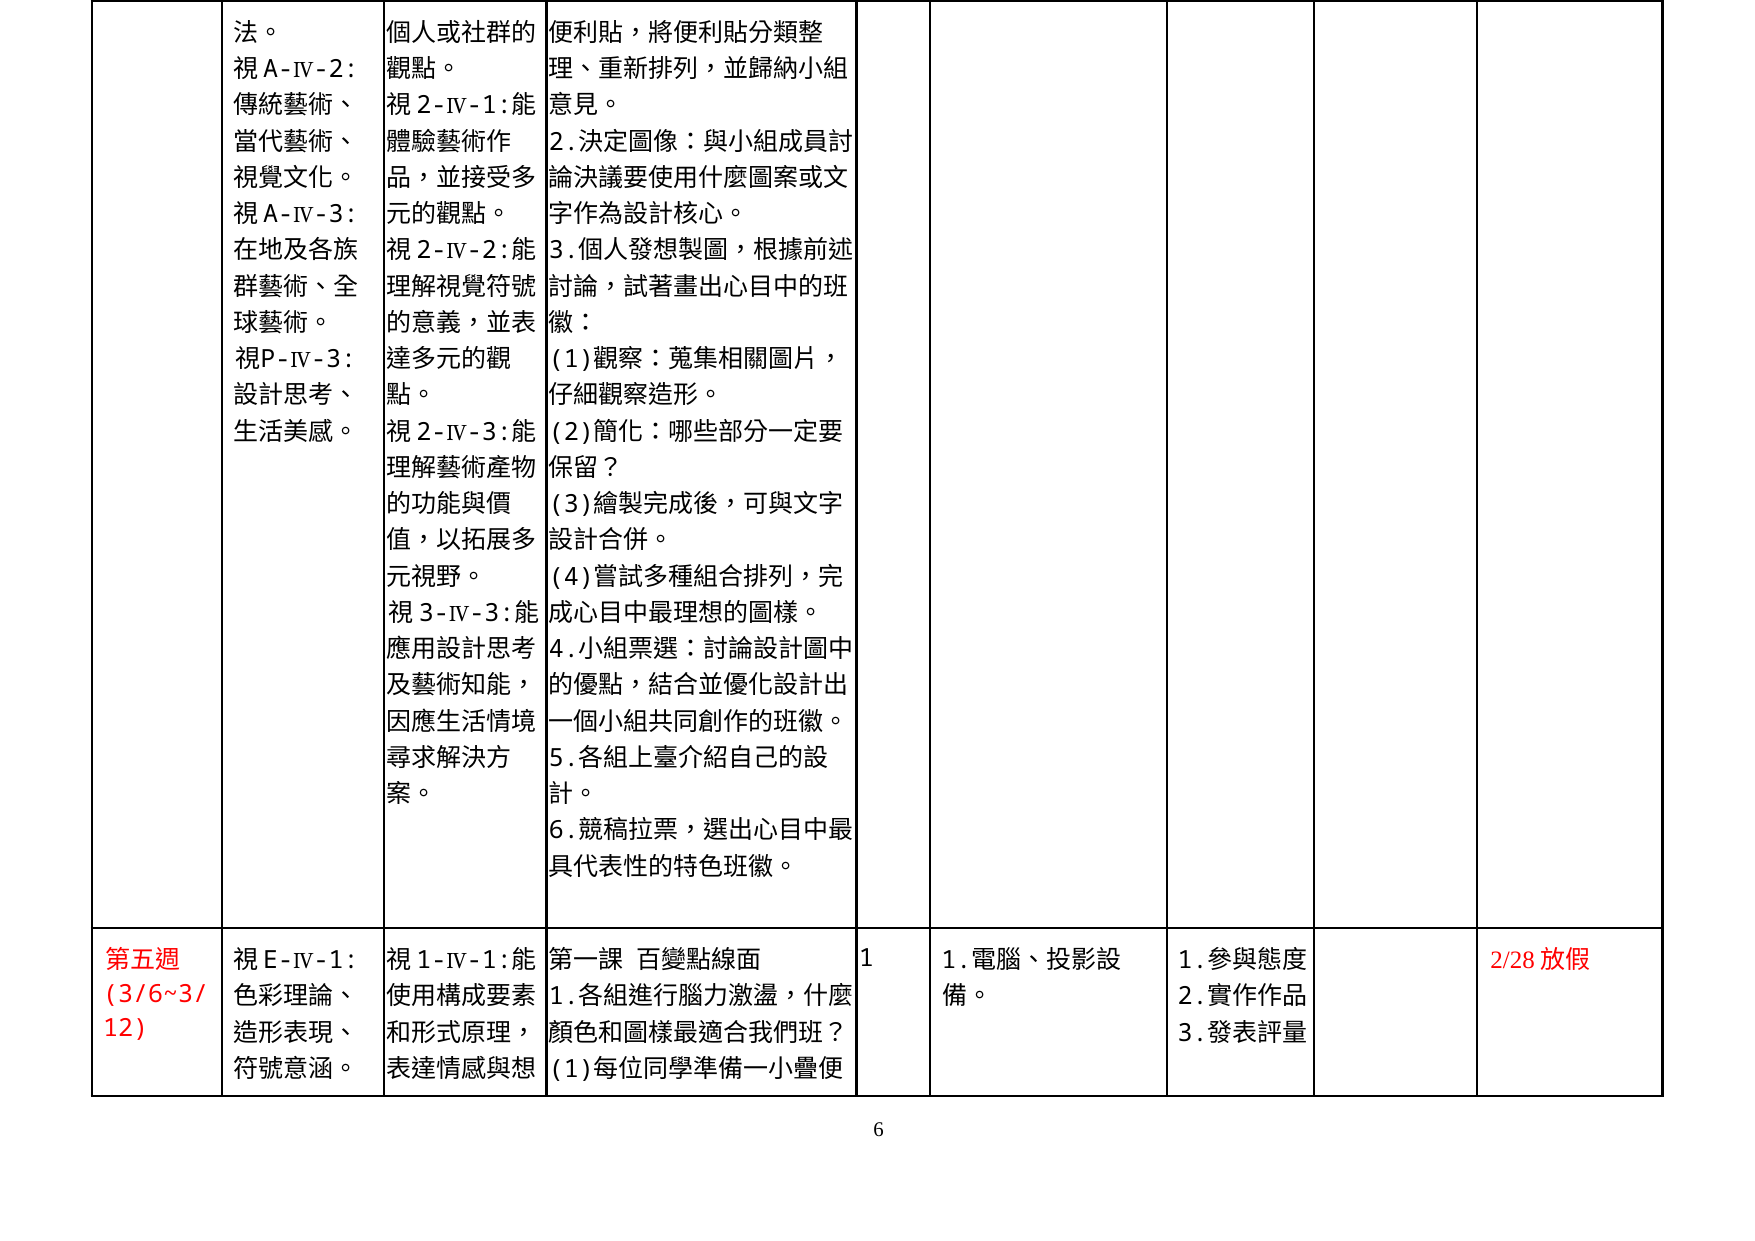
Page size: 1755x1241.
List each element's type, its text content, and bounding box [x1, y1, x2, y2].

table_cell 便利貼，將便利貼分類整理、重新排列，並歸納小組意見。 2.決定圖像：與小組成員討論決議要使用什麼圖案或文字作為設計核心。 3.個人發想製圖，根據前述討論，試著畫出心目中的班徽： (1)觀察：蒐集相關圖片，仔細觀察造形。 (2)簡化：哪些部分一定要保留？ (3)繪製完成後，可與文字設計合併。 (4)嘗試多種組合排列，完成心目中最理想的圖樣。 4.小組票選：討論設計圖中的優點，結合並優化設計出一個小組共同創作的班徽。 5.各組上臺介紹自己的設計。 6.競稿拉票，選出心目中最具代表性的特色班徽。 [548, 2, 855, 927]
table_cell 1.電腦、投影設備。 [931, 929, 1166, 1095]
table_cell 第一課 百變點線面 1.各組進行腦力激盪，什麼顏色和圖樣最適合我們班？ (1)每位同學準備一小疊便 [548, 929, 855, 1095]
table_cell [1315, 929, 1476, 1095]
table_cell [858, 2, 929, 927]
table_cell [93, 2, 221, 927]
table_cell 個人或社群的觀點。 視2-Ⅳ-1:能體驗藝術作品，並接受多元的觀點。 視2-Ⅳ-2:能理解視覺符號的意義，並表達多元的觀點。 視2-Ⅳ-3:能理解藝術產物的功能與價值，以拓展多元視野。 視3-Ⅳ-3:能應用設計思考及藝術知能，因應生活情境尋求解決方案。 [385, 2, 545, 927]
table_cell 視1-Ⅳ-1:能使用構成要素和形式原理，表達情感與想 [385, 929, 545, 1095]
table_cell 視E-Ⅳ-1:色彩理論、造形表現、符號意涵。 [223, 929, 383, 1095]
table_cell 第五週(3/6~3/12) [93, 929, 221, 1095]
table_cell 2/28放假 [1478, 929, 1661, 1095]
table_cell [1168, 2, 1313, 927]
table_cell [1478, 2, 1661, 927]
table_cell [931, 2, 1166, 927]
table_cell 1.參與態度 2.實作作品 3.發表評量 [1168, 929, 1313, 1095]
table_cell [1315, 2, 1476, 927]
table_cell 法。 視A-Ⅳ-2:傳統藝術、當代藝術、視覺文化。 視A-Ⅳ-3:在地及各族群藝術、全球藝術。 視P-Ⅳ-3:設計思考、生活美感。 [223, 2, 383, 927]
table_cell 1 [858, 929, 929, 1095]
